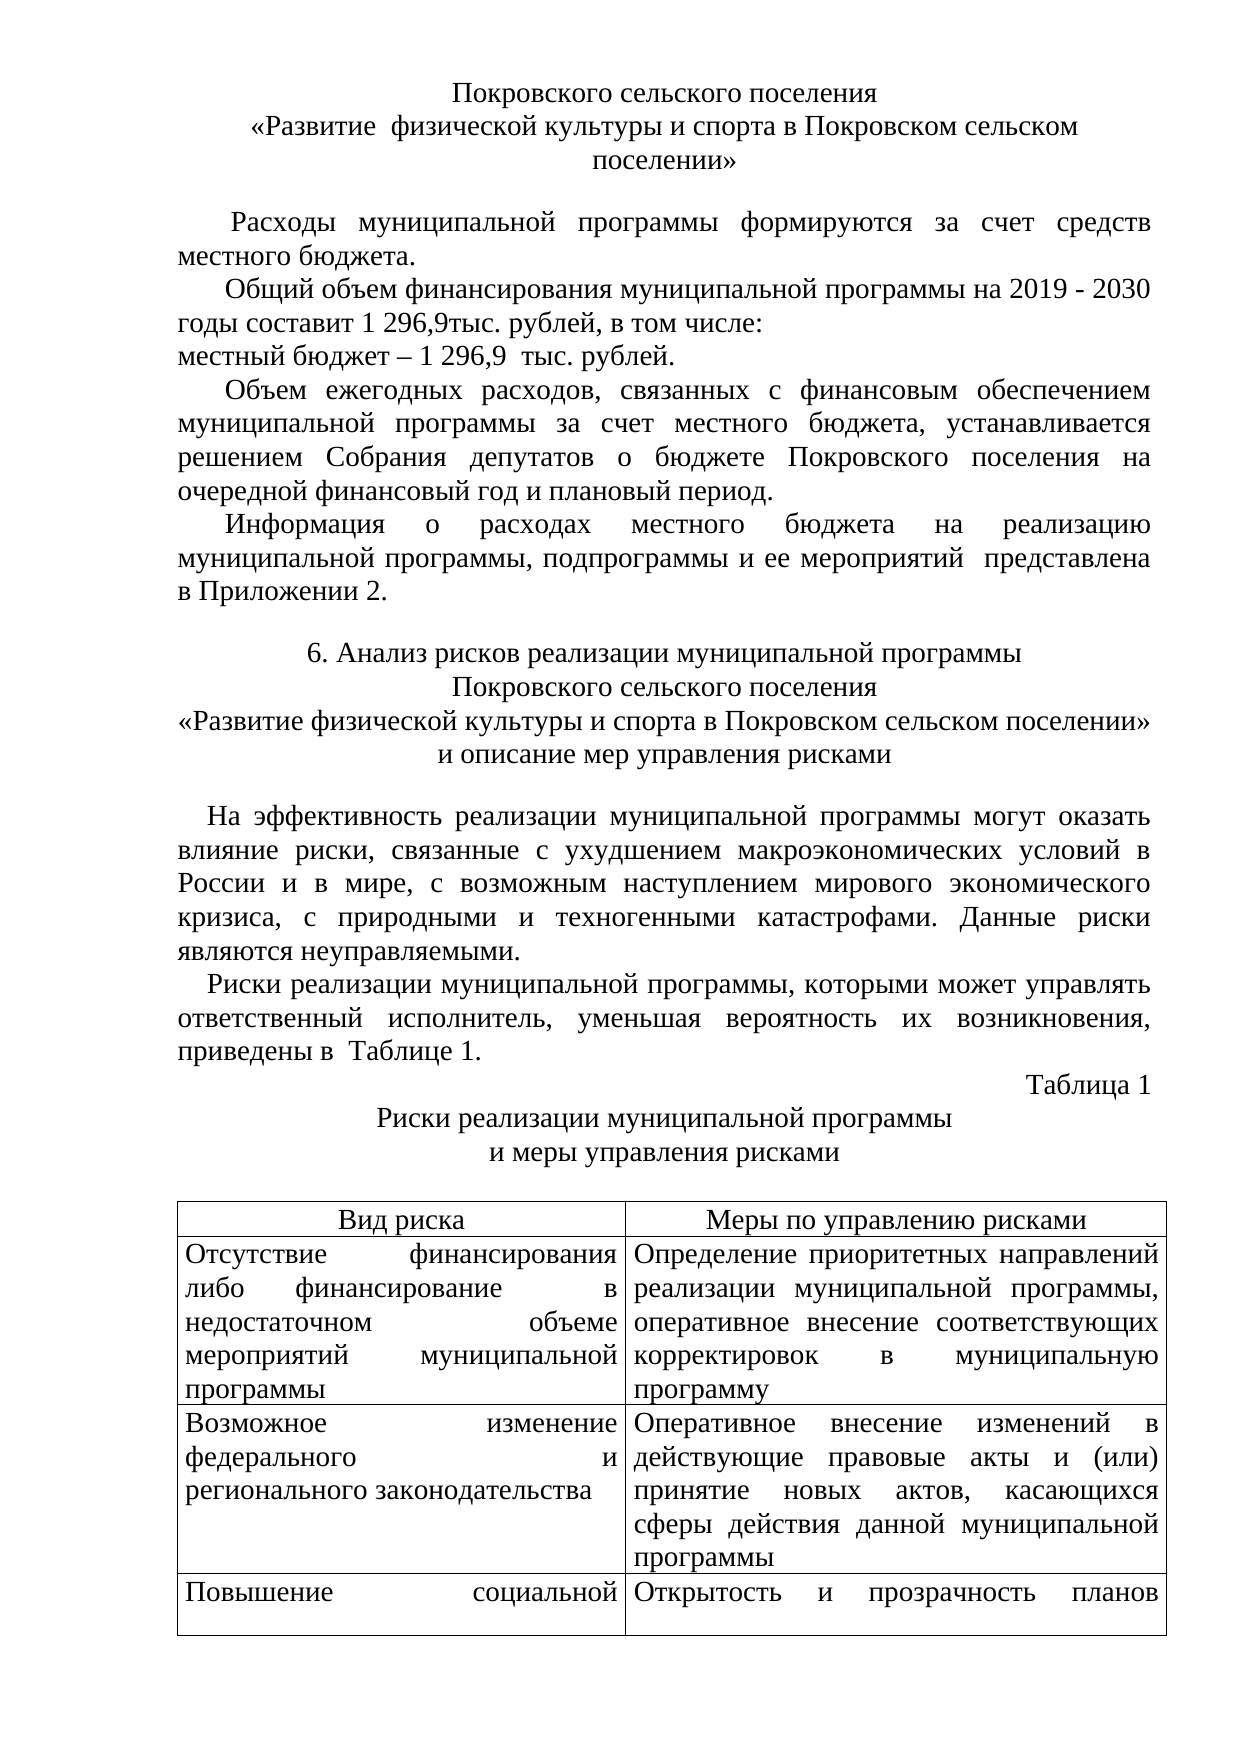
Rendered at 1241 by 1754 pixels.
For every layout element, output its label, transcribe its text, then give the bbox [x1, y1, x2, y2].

text и описание мер управления рисками [177, 736, 1152, 770]
text Общий объем финансирования муниципальной программы на 2019 - 2030 годы составит 1 296,9тыс. рублей, в том числе: [177, 271, 1152, 338]
table_header Меры по управлению рисками [626, 1202, 1166, 1236]
table_cell Оперативное внесение изменений в действующие правовые акты и (или) принятие новых актов, касающихся сферы действия данной муниципальной программы [626, 1405, 1166, 1573]
text Расходы муниципальной программы формируются за счет средств местного бюджета. [177, 204, 1152, 271]
text На эффективность реализации муниципальной программы могут оказать влияние риски, связанные с ухудшением макроэкономических условий в России и в мире, с возможным наступлением мирового экономического кризиса, с природными и техногенными катастрофами. Данные риски являются неуправляемыми. [177, 798, 1152, 966]
text «Развитие физической культуры и спорта в Покровском сельском поселении» [177, 703, 1152, 736]
text 6. Анализ рисков реализации муниципальной программы [177, 636, 1152, 669]
table_cell Отсутствие финансирования либо финансирование в недостаточном объеме мероприятий муниципальной программы [178, 1237, 625, 1404]
text Покровского сельского поселения [177, 669, 1152, 703]
table_cell Открытость и прозрачность планов [626, 1574, 1166, 1635]
text и меры управления рисками [177, 1134, 1152, 1167]
table_cell Возможное изменение федерального и регионального законодательства [178, 1405, 625, 1573]
text Риски реализации муниципальной программы, которыми может управлять ответственный исполнитель, уменьшая вероятность их возникновения, приведены в Таблице 1. [177, 966, 1152, 1067]
text Объем ежегодных расходов, связанных с финансовым обеспечением муниципальной программы за счет местного бюджета, устанавливается решением Собрания депутатов о бюджете Покровского поселения на очередной финансовый год и плановый период. [177, 372, 1152, 506]
text местный бюджет – 1 296,9 тыс. рублей. [177, 338, 1152, 372]
table_cell Повышение социальной [178, 1574, 625, 1635]
table_cell Определение приоритетных направлений реализации муниципальной программы, оперативное внесение соответствующих корректировок в муниципальную программу [626, 1237, 1166, 1404]
text Покровского сельского поселения [177, 75, 1152, 108]
table_header Вид риска [178, 1202, 625, 1236]
text «Развитие физической культуры и спорта в Покровском сельском поселении» [177, 108, 1152, 176]
text Информация о расходах местного бюджета на реализацию муниципальной программы, подпрограммы и ее мероприятий представлена в Приложении 2. [177, 506, 1152, 607]
text Риски реализации муниципальной программы [177, 1100, 1152, 1134]
text Таблица 1 [177, 1067, 1152, 1100]
